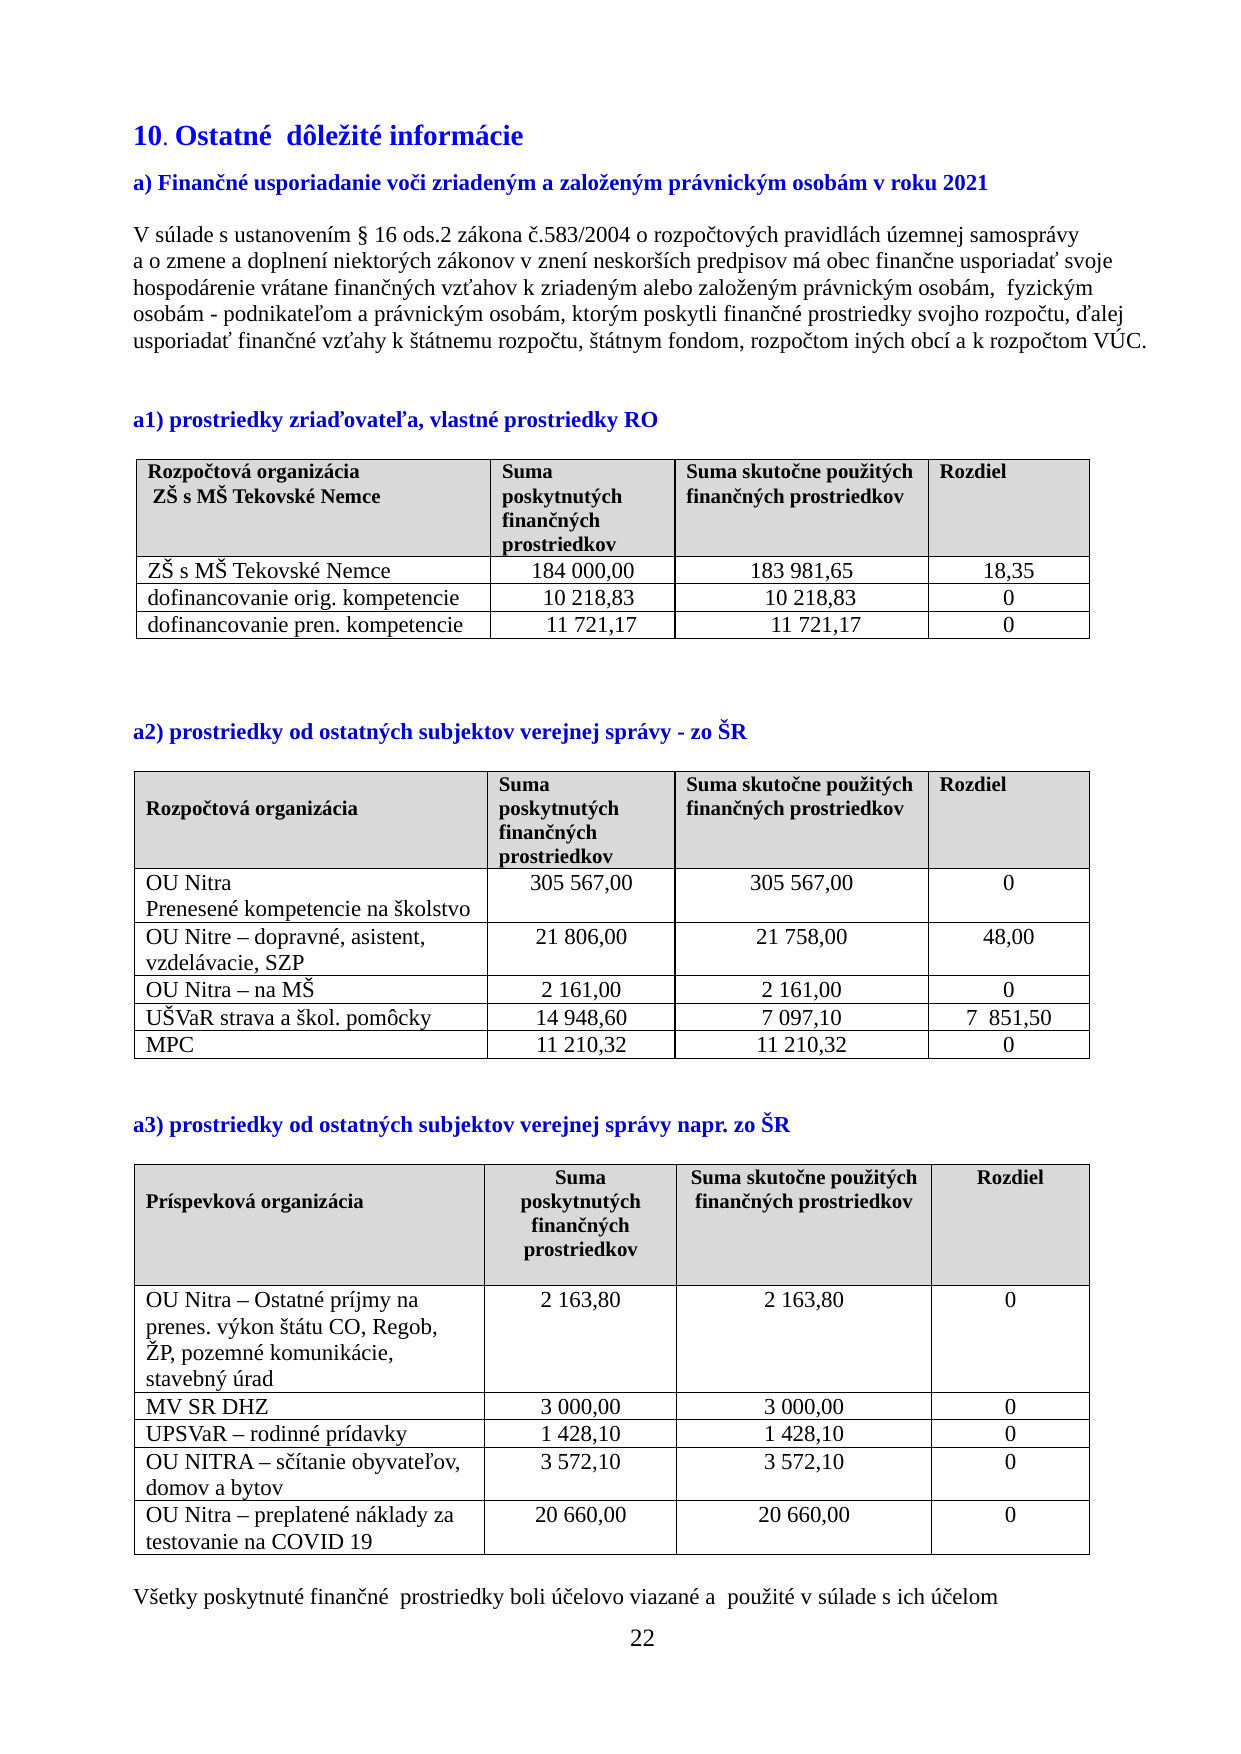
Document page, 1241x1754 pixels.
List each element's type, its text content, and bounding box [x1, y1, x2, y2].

table_header Suma skutočne použitých finančných prostriedkov [676, 772, 928, 868]
table_cell 48,00 [929, 923, 1089, 975]
table_cell 11 721,17 [491, 612, 674, 638]
table_header Suma skutočne použitých finančných prostriedkov [676, 460, 928, 556]
table_cell MPC [135, 1031, 487, 1058]
table_cell 184 000,00 [491, 557, 674, 583]
table_cell 0 [932, 1286, 1089, 1392]
table_cell ZŠ s MŠ Tekovské Nemce [137, 557, 490, 583]
table_header Rozdiel [929, 460, 1089, 556]
table_header Rozpočtová organizácia ZŠ s MŠ Tekovské Nemce [137, 460, 490, 556]
table_cell dofinancovanie pren. kompetencie [137, 612, 490, 638]
table_cell dofinancovanie orig. kompetencie [137, 584, 490, 611]
table_cell 3 000,00 [677, 1393, 931, 1419]
table_cell 11 210,32 [676, 1031, 928, 1058]
text Všetky poskytnuté finančné prostriedky boli účelovo viazané a použité v súlade s ich účelom [133, 1583, 1152, 1609]
text a) Finančné usporiadanie voči zriadeným a založeným právnickým osobám v roku 2021 [133, 168, 1152, 195]
table_cell 11 721,17 [676, 612, 928, 638]
table_cell 2 161,00 [676, 976, 928, 1003]
table_cell 1 428,10 [485, 1420, 676, 1447]
table_cell 3 000,00 [485, 1393, 676, 1419]
text a3) prostriedky od ostatných subjektov verejnej správy napr. zo ŠR [133, 1111, 1152, 1138]
table_cell 305 567,00 [488, 869, 674, 922]
text 10. Ostatné dôležité informácie [133, 118, 1152, 152]
table_cell 0 [929, 869, 1089, 922]
table_cell 10 218,83 [676, 584, 928, 611]
table_cell 2 161,00 [488, 976, 674, 1003]
table_cell 1 428,10 [677, 1420, 931, 1447]
table_header Rozdiel [929, 772, 1089, 868]
text a1) prostriedky zriaďovateľa, vlastné prostriedky RO [133, 406, 1152, 432]
table_header Príspevková organizácia [135, 1165, 484, 1285]
table_cell 305 567,00 [676, 869, 928, 922]
text V súlade s ustanovením § 16 ods.2 zákona č.583/2004 o rozpočtových pravidlách územnej samosprávy a o zmene a doplnení niektorých zákonov v znení neskorších predpisov má obec finančne usporiadať svoje hospodárenie vrátane finančných vzťahov k zriadeným alebo založeným právnickým osobám, fyzickým osobám - podnikateľom a právnickým osobám, ktorým poskytli finančné prostriedky svojho rozpočtu, ďalej usporiadať finančné vzťahy k štátnemu rozpočtu, štátnym fondom, rozpočtom iných obcí a k rozpočtom VÚC. [133, 221, 1152, 353]
table_cell OU NITRA – sčítanie obyvateľov, domov a bytov [135, 1448, 484, 1500]
table_cell OU Nitre – dopravné, asistent, vzdelávacie, SZP [135, 923, 487, 975]
table_cell 21 806,00 [488, 923, 674, 975]
table_cell 7 851,50 [929, 1004, 1089, 1030]
table_cell OU Nitra Prenesené kompetencie na školstvo [135, 869, 487, 922]
table_header Suma poskytnutých finančných prostriedkov [488, 772, 674, 868]
table_cell 18,35 [929, 557, 1089, 583]
table_cell 183 981,65 [676, 557, 928, 583]
table_cell 0 [929, 976, 1089, 1003]
table_cell 2 163,80 [677, 1286, 931, 1392]
table_cell 3 572,10 [677, 1448, 931, 1500]
table_cell 0 [932, 1501, 1089, 1554]
table_cell 2 163,80 [485, 1286, 676, 1392]
table_cell 0 [932, 1420, 1089, 1447]
table_cell 0 [929, 1031, 1089, 1058]
table_cell 11 210,32 [488, 1031, 674, 1058]
table_cell 0 [932, 1448, 1089, 1500]
table_header Suma poskytnutých finančných prostriedkov [491, 460, 674, 556]
table_cell 0 [932, 1393, 1089, 1419]
table_cell 14 948,60 [488, 1004, 674, 1030]
text a2) prostriedky od ostatných subjektov verejnej správy - zo ŠR [133, 718, 1152, 744]
table_cell UPSVaR – rodinné prídavky [135, 1420, 484, 1447]
table_cell 3 572,10 [485, 1448, 676, 1500]
table_cell OU Nitra – preplatené náklady za testovanie na COVID 19 [135, 1501, 484, 1554]
table_header Suma skutočne použitých finančných prostriedkov [677, 1165, 931, 1285]
table_cell 20 660,00 [677, 1501, 931, 1554]
table_cell 21 758,00 [676, 923, 928, 975]
table_cell 0 [929, 584, 1089, 611]
table_cell 7 097,10 [676, 1004, 928, 1030]
table_cell 0 [929, 612, 1089, 638]
table_cell OU Nitra – Ostatné príjmy na prenes. výkon štátu CO, Regob, ŽP, pozemné komunikácie, stavebný úrad [135, 1286, 484, 1392]
table_header Rozdiel [932, 1165, 1089, 1285]
table_cell 20 660,00 [485, 1501, 676, 1554]
table_cell 10 218,83 [491, 584, 674, 611]
table_cell OU Nitra – na MŠ [135, 976, 487, 1003]
table_header Rozpočtová organizácia [135, 772, 487, 868]
table_cell MV SR DHZ [135, 1393, 484, 1419]
table_header Suma poskytnutých finančných prostriedkov [485, 1165, 676, 1285]
table_cell UŠVaR strava a škol. pomôcky [135, 1004, 487, 1030]
